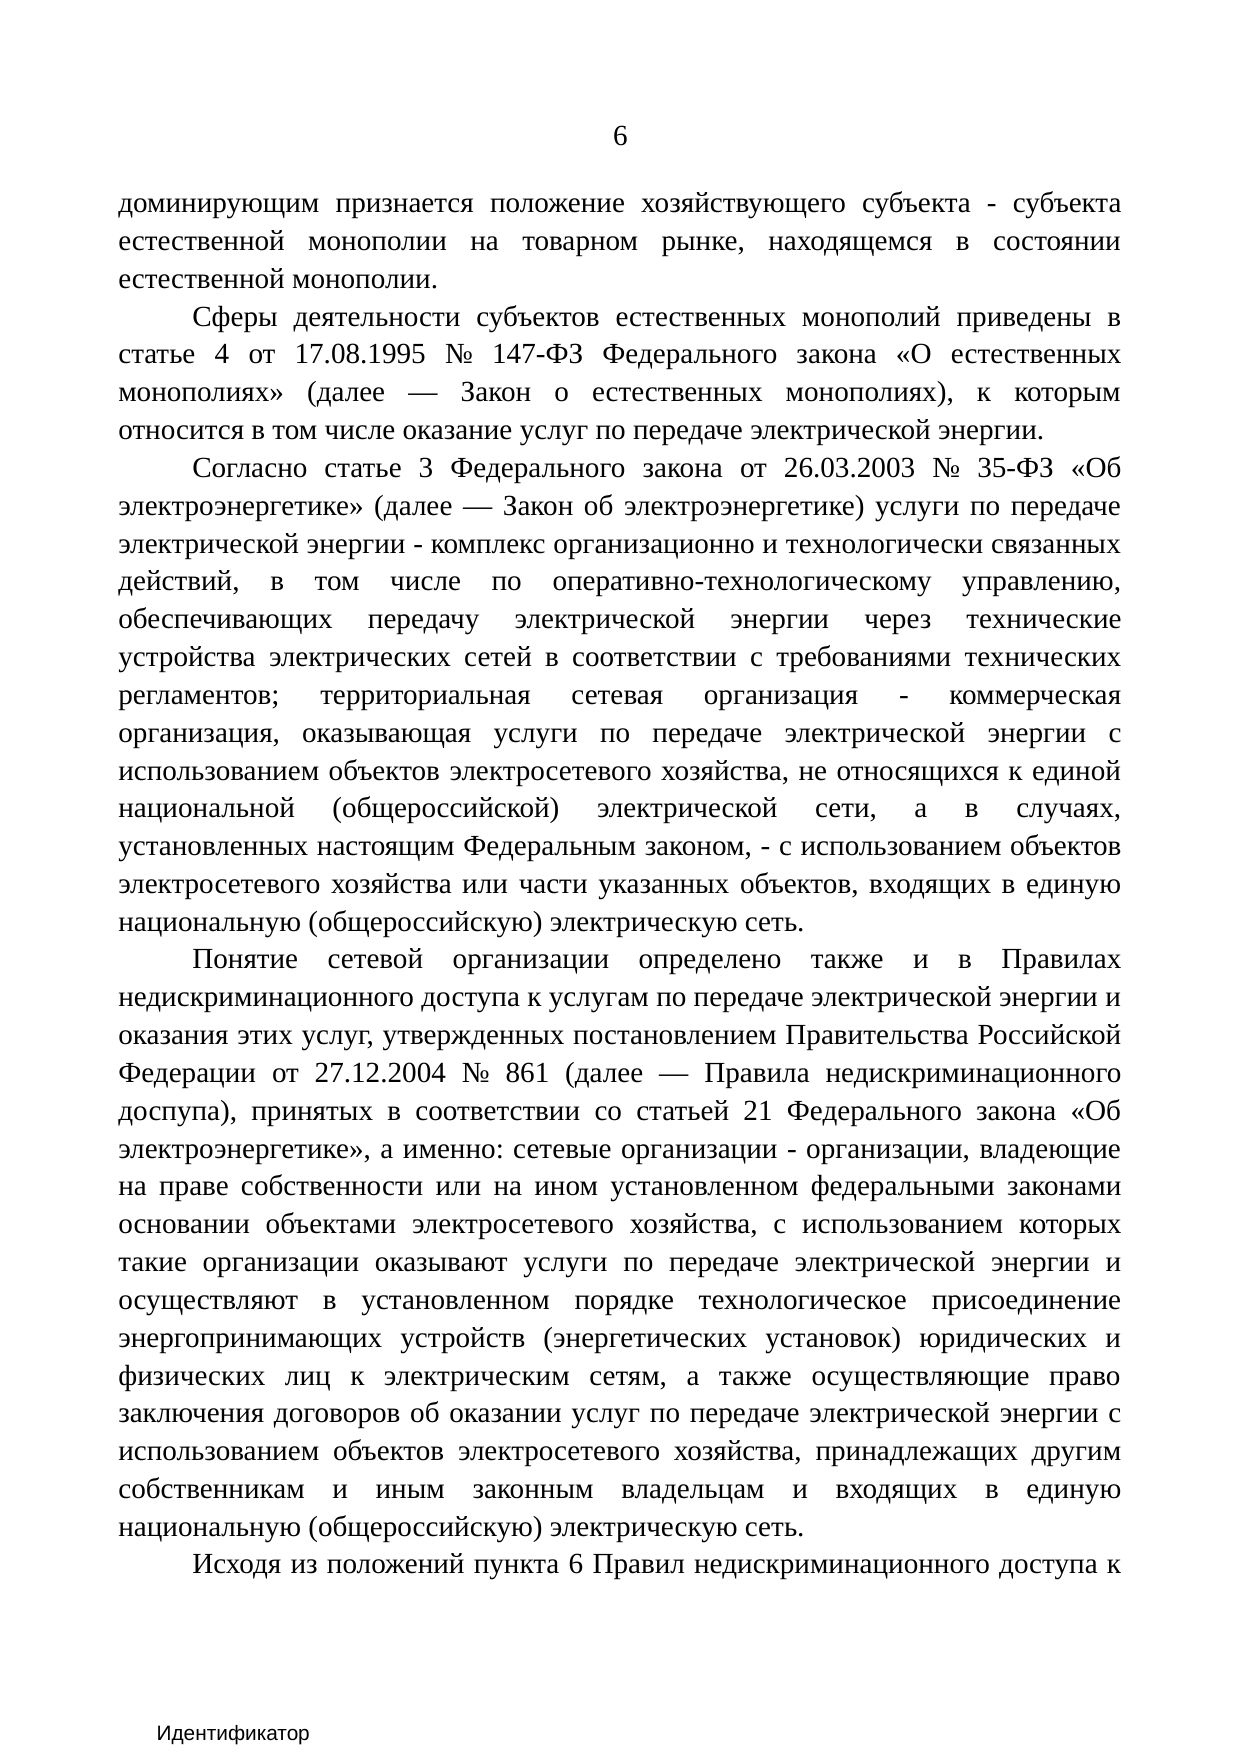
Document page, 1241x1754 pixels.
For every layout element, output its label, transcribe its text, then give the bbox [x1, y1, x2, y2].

text Исходя из положений пункта 6 Правил недискриминационного доступа к [118, 1542, 1122, 1580]
text Согласно статье 3 Федерального закона от 26.03.2003 № 35-ФЗ «Об электроэнергетике» (далее — Закон об электроэнергетике) услуги по передаче электрической энергии - комплекс организационно и технологически связанных действий, в том числе по оперативно-технологическому управлению, обеспечивающих передачу электрической энергии через технические устройства электрических сетей в соответствии с требованиями технических регламентов; территориальная сетевая организация - коммерческая организация, оказывающая услуги по передаче электрической энергии с использованием объектов электросетевого хозяйства, не относящихся к единой национальной (общероссийской) электрической сети, а в случаях, установленных настоящим Федеральным законом, - с использованием объектов электросетевого хозяйства или части указанных объектов, входящих в единую национальную (общероссийскую) электрическую сеть. [118, 446, 1122, 937]
text Сферы деятельности субъектов естественных монополий приведены в статье 4 от 17.08.1995 № 147-ФЗ Федерального закона «О естественных монополиях» (далее — Закон о естественных монополиях), к которым относится в том числе оказание услуг по передаче электрической энергии. [118, 294, 1122, 446]
text доминирующим признается положение хозяйствующего субъекта - субъекта естественной монополии на товарном рынке, находящемся в состоянии естественной монополии. [118, 181, 1122, 294]
text Понятие сетевой организации определено также и в Правилах недискриминационного доступа к услугам по передаче электрической энергии и оказания этих услуг, утвержденных постановлением Правительства Российской Федерации от 27.12.2004 № 861 (далее — Правила недискриминационного доспупа), принятых в соответствии со статьей 21 Федерального закона «Об электроэнергетике», а именно: сетевые организации - организации, владеющие на праве собственности или на ином установленном федеральными законами основании объектами электросетевого хозяйства, с использованием которых такие организации оказывают услуги по передаче электрической энергии и осуществляют в установленном порядке технологическое присоединение энергопринимающих устройств (энергетических установок) юридических и физических лиц к электрическим сетям, а также осуществляющие право заключения договоров об оказании услуг по передаче электрической энергии с использованием объектов электросетевого хозяйства, принадлежащих другим собственникам и иным законным владельцам и входящих в единую национальную (общероссийскую) электрическую сеть. [118, 937, 1122, 1542]
